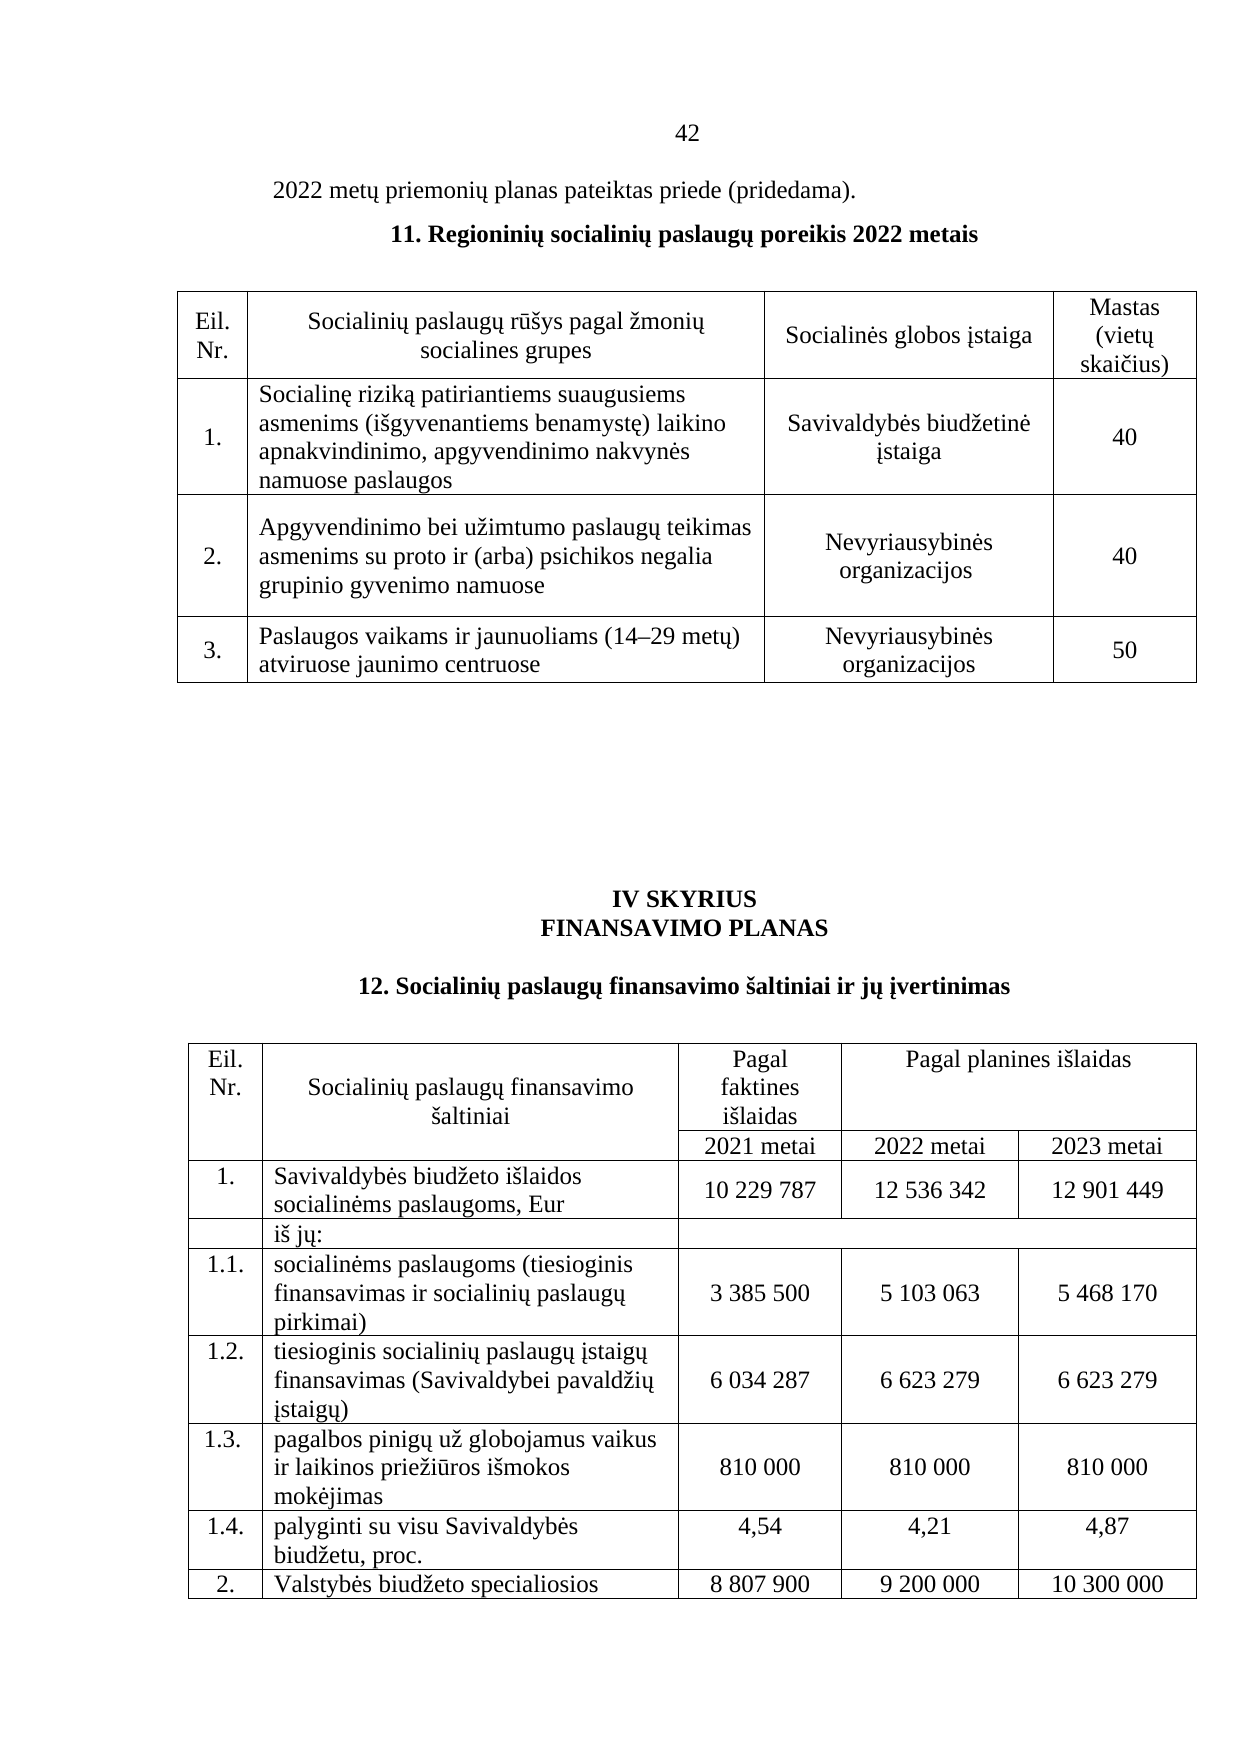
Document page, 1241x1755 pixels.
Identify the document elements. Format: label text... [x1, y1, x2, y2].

table_cell Savivaldybės biudžeto išlaidos socialinėms paslaugoms, Eur [263, 1161, 678, 1218]
table_cell 2023 metai [1019, 1131, 1196, 1160]
table_header Socialinių paslaugų rūšys pagal žmonių socialines grupes [248, 292, 764, 378]
table_header Pagal planines išlaidas [842, 1044, 1196, 1130]
table_cell socialinėms paslaugoms (tiesioginis finansavimas ir socialinių paslaugų pirkimai) [263, 1249, 678, 1335]
table_cell 2022 metai [842, 1131, 1018, 1160]
table_cell Nevyriausybinės organizacijos [765, 495, 1053, 616]
table_cell iš jų: [263, 1219, 678, 1248]
table_cell 40 [1054, 495, 1196, 616]
text 11. Regioninių socialinių paslaugų poreikis 2022 metais [177, 219, 1198, 247]
table_cell [679, 1219, 1196, 1248]
table_cell Savivaldybės biudžetinė įstaiga [765, 379, 1053, 494]
table_cell Paslaugos vaikams ir jaunuoliams (14–29 metų) atviruose jaunimo centruose [248, 617, 764, 682]
text 12. Socialinių paslaugų finansavimo šaltiniai ir jų įvertinimas [177, 971, 1198, 999]
table_cell 4,54 [679, 1511, 841, 1568]
table_header Eil. Nr. [178, 292, 247, 378]
table_header Pagal faktines išlaidas [679, 1044, 841, 1130]
table_cell 1. [178, 379, 247, 494]
table_cell 12 536 342 [842, 1161, 1018, 1218]
table_cell 810 000 [679, 1424, 841, 1510]
table_cell 1.4. [189, 1511, 262, 1568]
table_cell 10 229 787 [679, 1161, 841, 1218]
table_cell 1.1. [189, 1249, 262, 1335]
table_cell 50 [1054, 617, 1196, 682]
table_cell 810 000 [1019, 1424, 1196, 1510]
table_cell 8 807 900 [679, 1570, 841, 1598]
table_cell 3. [178, 617, 247, 682]
text IV SKYRIUS [177, 884, 1198, 913]
table_cell tiesioginis socialinių paslaugų įstaigų finansavimas (Savivaldybei pavaldžių įstaigų) [263, 1336, 678, 1423]
table_cell 9 200 000 [842, 1570, 1018, 1598]
table_cell 10 300 000 [1019, 1570, 1196, 1598]
table_cell 810 000 [842, 1424, 1018, 1510]
table_header Socialinės globos įstaiga [765, 292, 1053, 378]
table_cell 1.2. [189, 1336, 262, 1423]
table_cell 1. [189, 1161, 262, 1218]
table_header Mastas (vietų skaičius) [1054, 292, 1196, 378]
table_cell 6 034 287 [679, 1336, 841, 1423]
table_cell Valstybės biudžeto specialiosios [263, 1570, 678, 1598]
table_cell 40 [1054, 379, 1196, 494]
table_cell Apgyvendinimo bei užimtumo paslaugų teikimas asmenims su proto ir (arba) psichikos negalia grupinio gyvenimo namuose [248, 495, 764, 616]
table_header Socialinių paslaugų finansavimo šaltiniai [263, 1044, 678, 1160]
table_cell Nevyriausybinės organizacijos [765, 617, 1053, 682]
table_cell 5 468 170 [1019, 1249, 1196, 1335]
text 2022 metų priemonių planas pateiktas priede (pridedama). [177, 176, 1198, 204]
table_cell 12 901 449 [1019, 1161, 1196, 1218]
table_cell 2. [178, 495, 247, 616]
table_cell 2021 metai [679, 1131, 841, 1160]
table_cell 6 623 279 [1019, 1336, 1196, 1423]
table_cell 2. [189, 1570, 262, 1598]
table_cell 3 385 500 [679, 1249, 841, 1335]
table_cell pagalbos pinigų už globojamus vaikus ir laikinos priežiūros išmokos mokėjimas [263, 1424, 678, 1510]
table_cell 1.3. [189, 1424, 262, 1510]
table_cell 5 103 063 [842, 1249, 1018, 1335]
table_cell 4,21 [842, 1511, 1018, 1568]
table_cell palyginti su visu Savivaldybės biudžetu, proc. [263, 1511, 678, 1568]
text FINANSAVIMO PLANAS [177, 913, 1198, 942]
table_cell 4,87 [1019, 1511, 1196, 1568]
table_cell Socialinę riziką patiriantiems suaugusiems asmenims (išgyvenantiems benamystę) laikino apnakvindinimo, apgyvendinimo nakvynės namuose paslaugos [248, 379, 764, 494]
table_cell 6 623 279 [842, 1336, 1018, 1423]
table_header Eil. Nr. [189, 1044, 262, 1160]
table_cell [189, 1219, 262, 1248]
